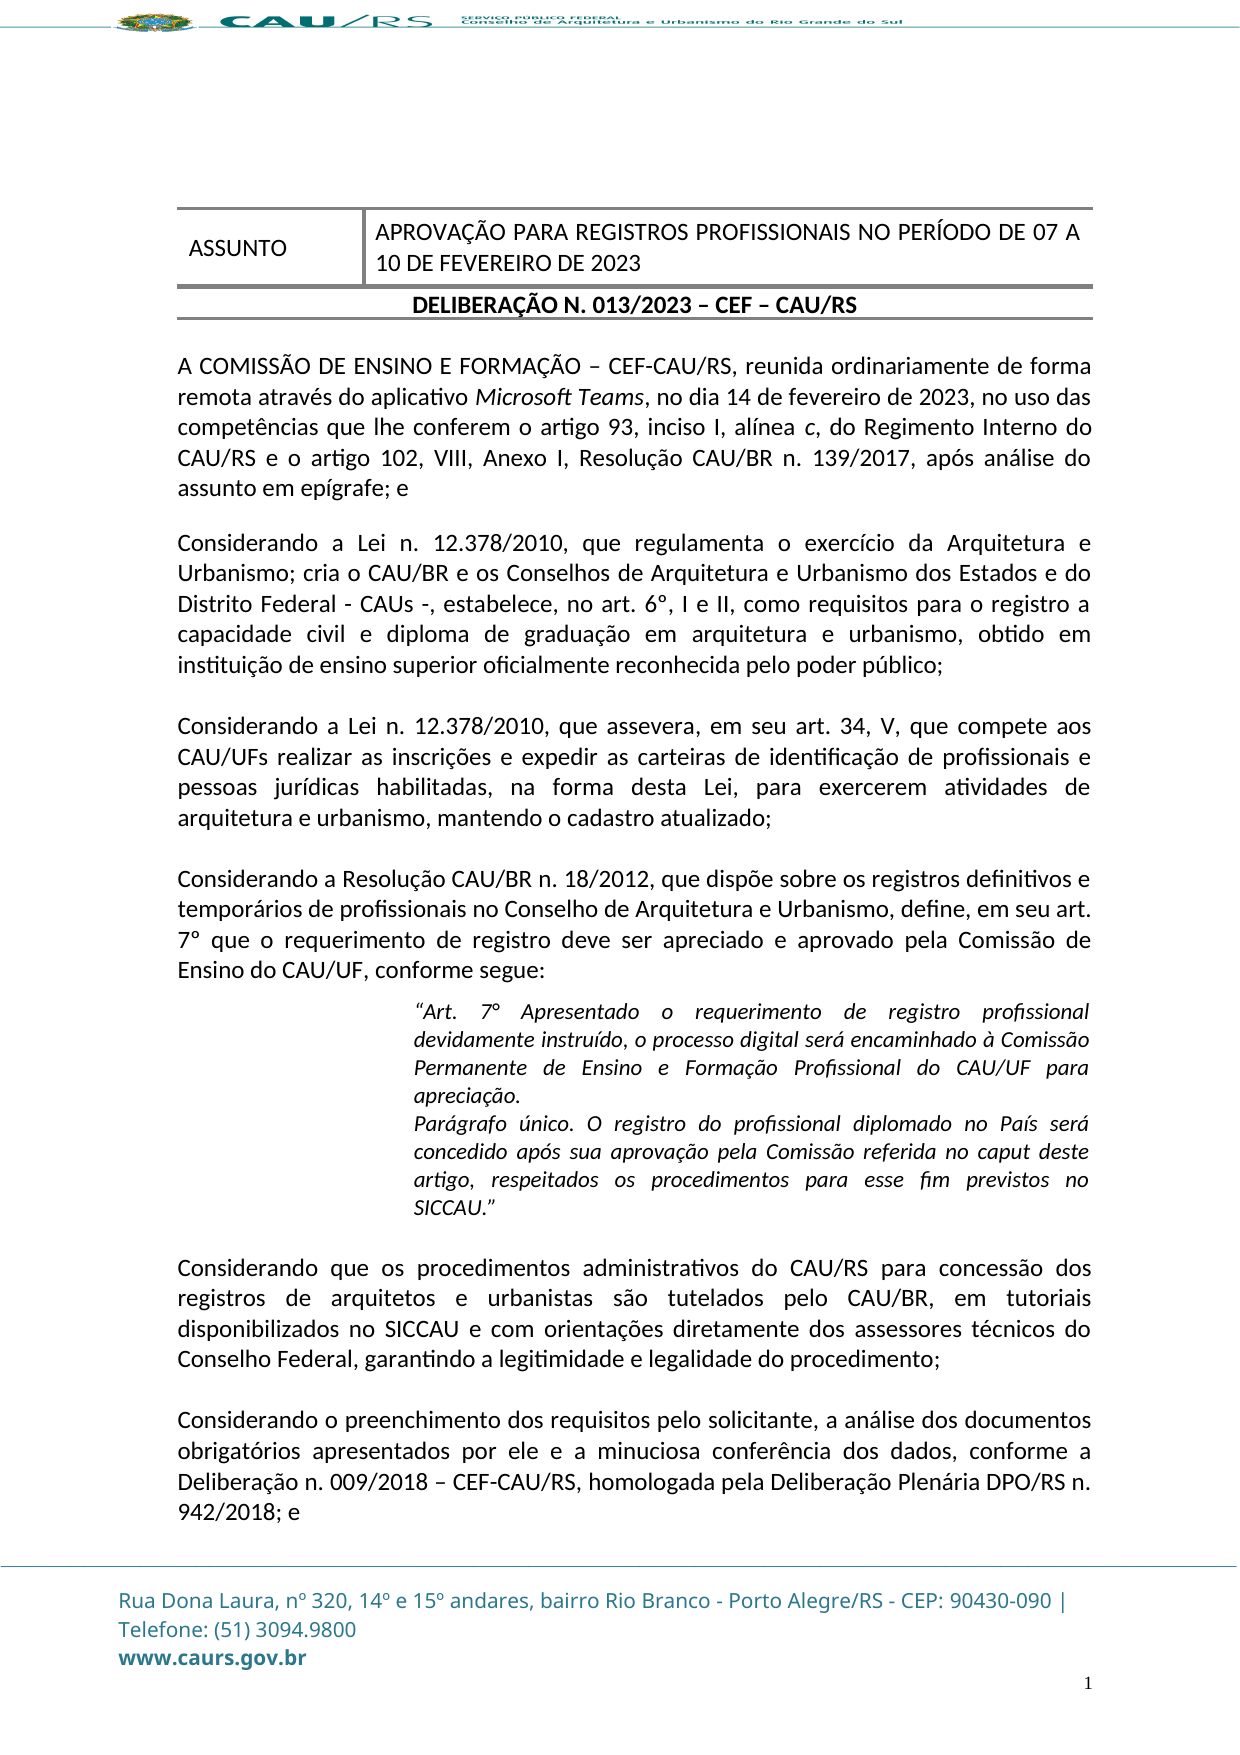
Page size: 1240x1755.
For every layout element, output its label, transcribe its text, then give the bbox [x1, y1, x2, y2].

text Parágrafo único. O registro do profissional diplomado no País será concedido após sua aprovação pela Comissão referida no caput deste artigo, respeitados os procedimentos para esse fim previstos no SICCAU.” [413, 1109, 1092, 1221]
table_cell DELIBERAÇÃO N. 013/2023 – CEF – CAU/RS [177, 289, 1092, 317]
table_header ASSUNTO [177, 210, 362, 284]
text Considerando o preenchimento dos requisitos pelo solicitante, a análise dos documentos obrigatórios apresentados por ele e a minuciosa conferência dos dados, conforme a Deliberação n. 009/2018 – CEF-CAU/RS, homologada pela Deliberação Plenária DPO/RS n. 942/2018; e [177, 1404, 1092, 1527]
table_header APROVAÇÃO PARA REGISTROS PROFISSIONAIS NO PERÍODO DE 07 A 10 DE FEVEREIRO DE 2023 [366, 210, 1092, 284]
text Considerando a Lei n. 12.378/2010, que regulamenta o exercício da Arquitetura e Urbanismo; cria o CAU/BR e os Conselhos de Arquitetura e Urbanismo dos Estados e do Distrito Federal - CAUs -, estabelece, no art. 6º, I e II, como requisitos para o registro a capacidade civil e diploma de graduação em arquitetura e urbanismo, obtido em instituição de ensino superior oficialmente reconhecida pelo poder público; [177, 527, 1092, 679]
text Considerando que os procedimentos administrativos do CAU/RS para concessão dos registros de arquitetos e urbanistas são tutelados pelo CAU/BR, em tutoriais disponibilizados no SICCAU e com orientações diretamente dos assessores técnicos do Conselho Federal, garantindo a legitimidade e legalidade do procedimento; [177, 1252, 1092, 1374]
text A COMISSÃO DE ENSINO E FORMAÇÃO – CEF-CAU/RS, reunida ordinariamente de forma remota através do aplicativo Microsoft Teams, no dia 14 de fevereiro de 2023, no uso das competências que lhe conferem o artigo 93, inciso I, alínea c, do Regimento Interno do CAU/RS e o artigo 102, VIII, Anexo I, Resolução CAU/BR n. 139/2017, após análise do assunto em epígrafe; e [177, 350, 1092, 503]
text “Art. 7° Apresentado o requerimento de registro profissional devidamente instruído, o processo digital será encaminhado à Comissão Permanente de Ensino e Formação Profissional do CAU/UF para apreciação. [413, 997, 1092, 1109]
text Considerando a Resolução CAU/BR n. 18/2012, que dispõe sobre os registros definitivos e temporários de profissionais no Conselho de Arquitetura e Urbanismo, define, em seu art. 7º que o requerimento de registro deve ser apreciado e aprovado pela Comissão de Ensino do CAU/UF, conforme segue: [177, 863, 1092, 985]
text Considerando a Lei n. 12.378/2010, que assevera, em seu art. 34, V, que compete aos CAU/UFs realizar as inscrições e expedir as carteiras de identificação de profissionais e pessoas jurídicas habilitadas, na forma desta Lei, para exercerem atividades de arquitetura e urbanismo, mantendo o cadastro atualizado; [177, 710, 1092, 832]
